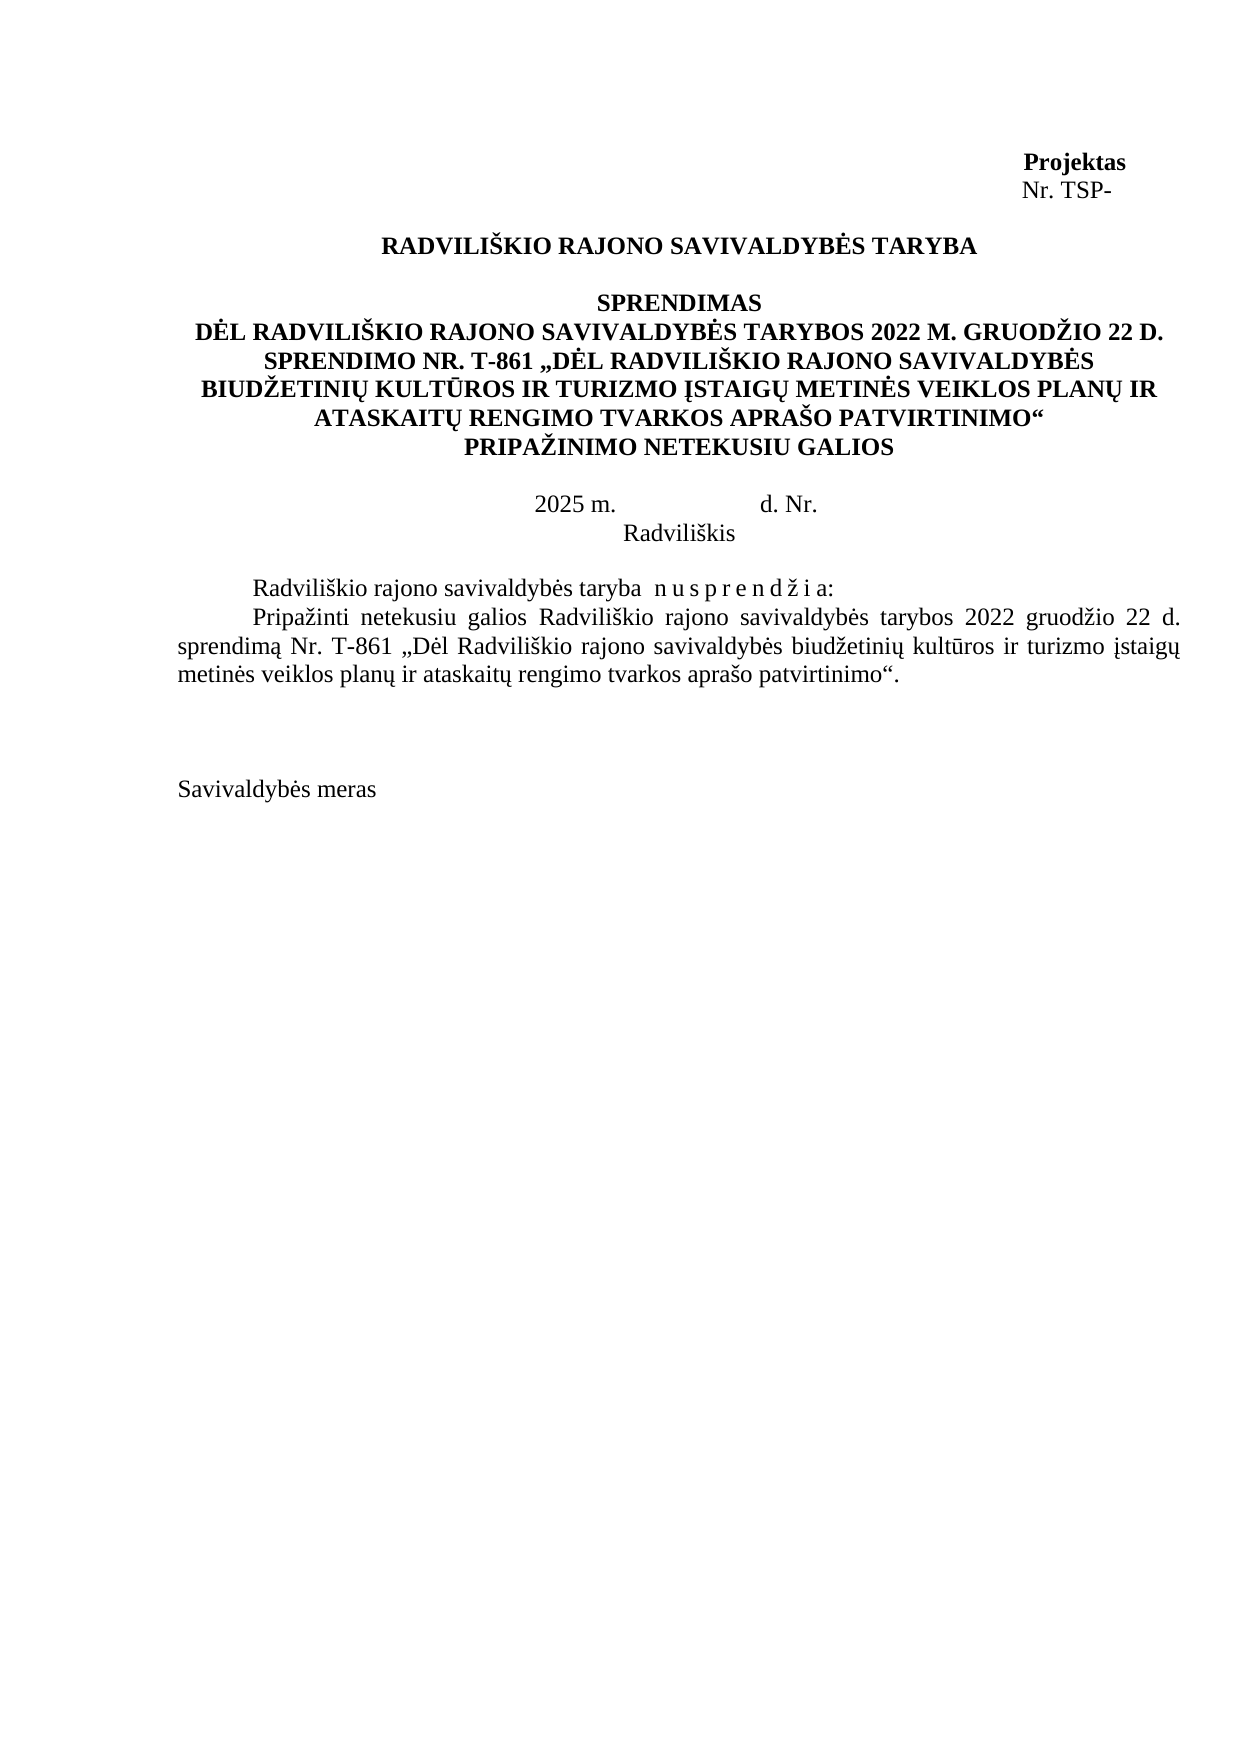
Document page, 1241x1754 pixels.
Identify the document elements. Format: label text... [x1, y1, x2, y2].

text 2025 m. d. Nr. [177, 489, 1181, 518]
text SPRENDIMAS [177, 288, 1181, 317]
text Nr. TSP- [177, 176, 1181, 204]
text Radviliškio rajono savivaldybės taryba nusprendžia: [177, 573, 1181, 602]
text RADVILIŠKIO RAJONO SAVIVALDYBĖS TARYBA [177, 231, 1181, 259]
text PRIPAŽINIMO NETEKUSIU GALIOS [177, 432, 1181, 461]
text Pripažinti netekusiu galios Radviliškio rajono savivaldybės tarybos 2022 gruodžio 22 d. sprendimą Nr. T-861 „Dėl Radviliškio rajono savivaldybės biudžetinių kultūros ir turizmo įstaigų metinės veiklos planų ir ataskaitų rengimo tvarkos aprašo patvirtinimo“. [177, 602, 1181, 688]
text Radviliškis [177, 518, 1181, 547]
text Projektas [177, 147, 1181, 176]
text Savivaldybės meras [177, 774, 1181, 803]
text DĖL RADVILIŠKIO RAJONO SAVIVALDYBĖS TARYBOS 2022 M. GRUODŽIO 22 D. SPRENDIMO NR. T-861 „DĖL RADVILIŠKIO RAJONO SAVIVALDYBĖS BIUDŽETINIŲ KULTŪROS IR TURIZMO ĮSTAIGŲ METINĖS VEIKLOS PLANŲ IR ATASKAITŲ RENGIMO TVARKOS APRAŠO PATVIRTINIMO“ [177, 317, 1181, 432]
